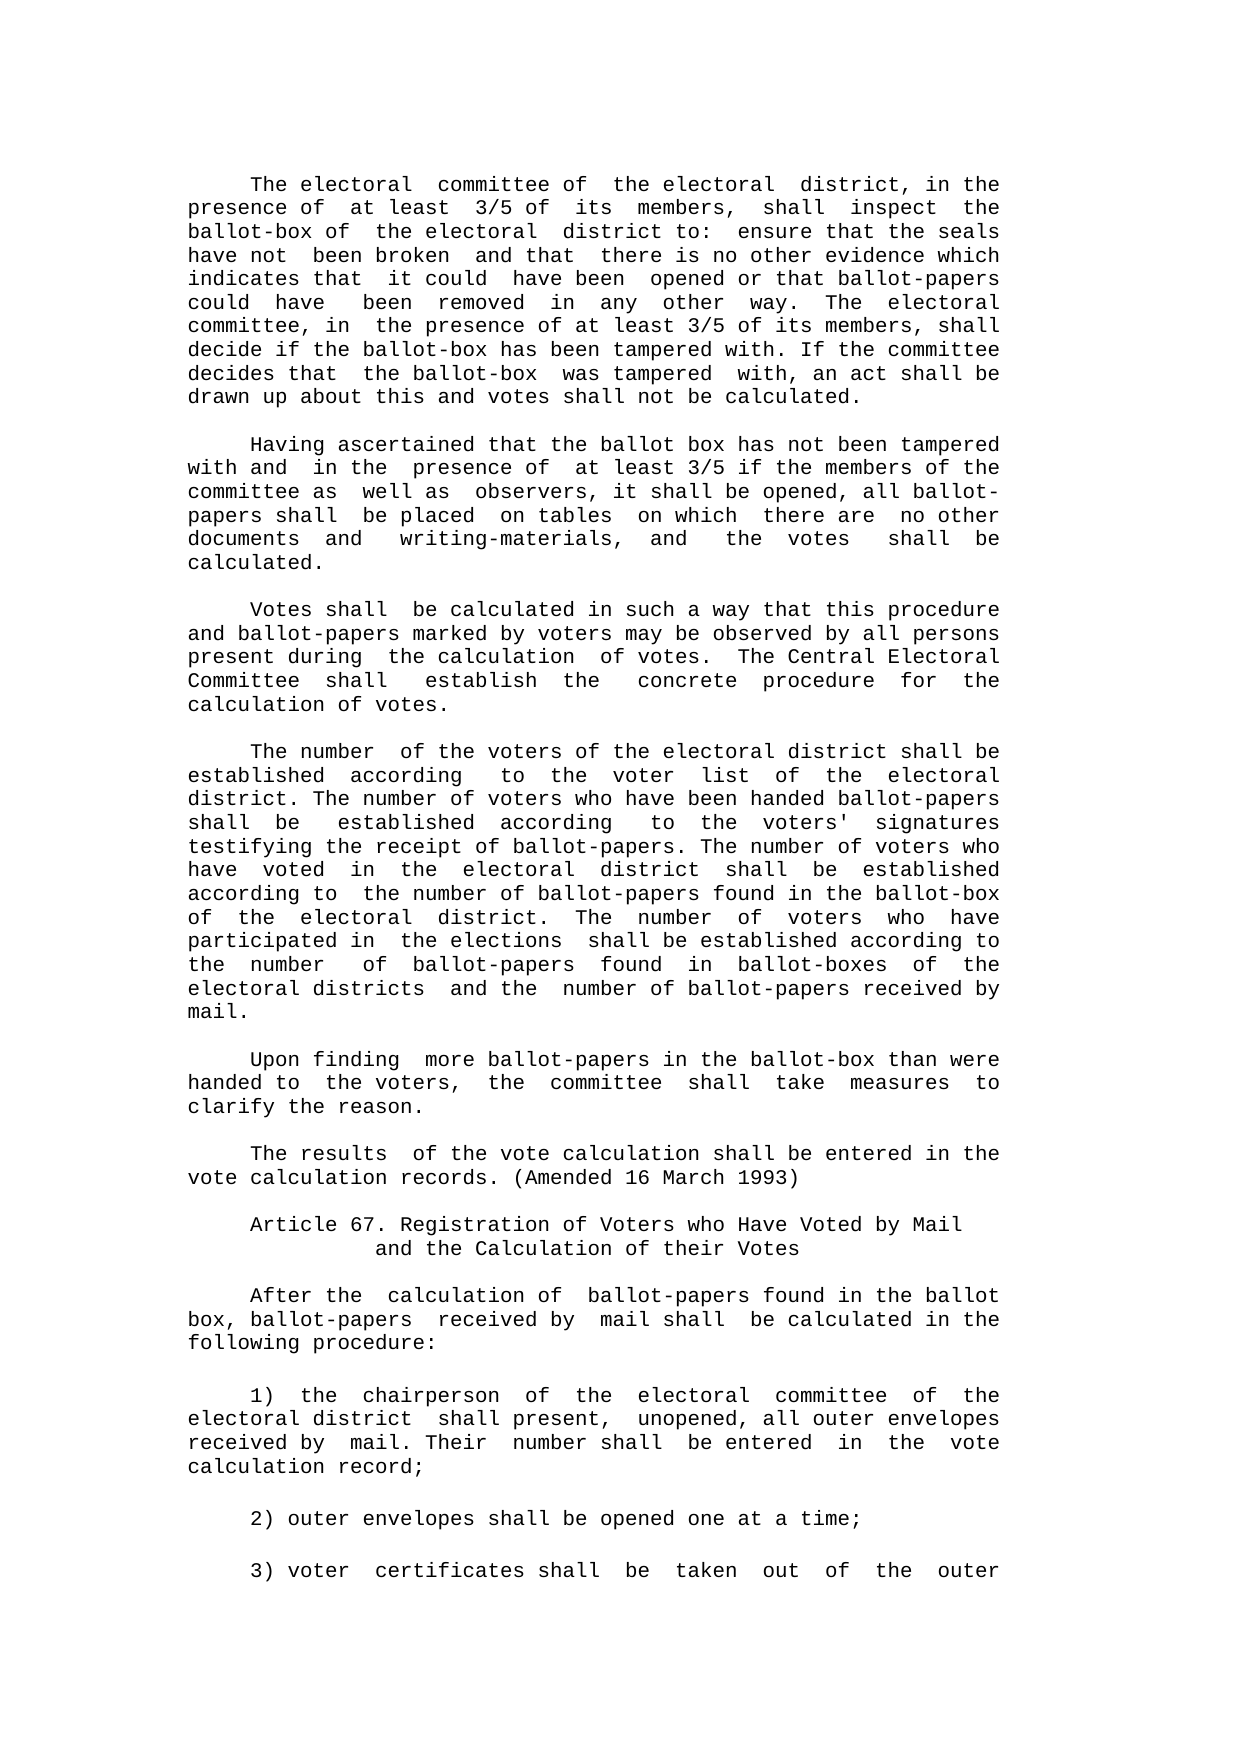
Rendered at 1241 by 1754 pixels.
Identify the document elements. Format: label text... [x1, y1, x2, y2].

text Article 67. Registration of Voters who Have Voted by Mail [187, 1214, 1053, 1238]
text calculated. [187, 552, 1053, 576]
text clarify the reason. [187, 1096, 1053, 1119]
text with and in the presence of at least 3/5 if the members of the [187, 457, 1053, 481]
text decide if the ballot-box has been tampered with. If the committee [187, 339, 1053, 363]
text committee, in the presence of at least 3/5 of its members, shall [187, 316, 1053, 339]
text presence of at least 3/5 of its members, shall inspect the [187, 197, 1053, 221]
text The electoral committee of the electoral district, in the [187, 174, 1053, 197]
text received by mail. Their number shall be entered in the vote [187, 1432, 1053, 1456]
text vote calculation records. (Amended 16 March 1993) [187, 1167, 1053, 1190]
text 3) voter certificates shall be taken out of the outer [187, 1560, 1053, 1584]
text papers shall be placed on tables on which there are no other [187, 505, 1053, 528]
text After the calculation of ballot-papers found in the ballot [187, 1285, 1053, 1309]
text handed to the voters, the committee shall take measures to [187, 1072, 1053, 1096]
text according to the number of ballot-papers found in the ballot-box [187, 883, 1053, 907]
text electoral districts and the number of ballot-papers received by [187, 978, 1053, 1001]
text present during the calculation of votes. The Central Electoral [187, 647, 1053, 670]
text have voted in the electoral district shall be established [187, 859, 1053, 883]
text Committee shall establish the concrete procedure for the [187, 670, 1053, 694]
text and the Calculation of their Votes [187, 1238, 1053, 1261]
text 1) the chairperson of the electoral committee of the [187, 1385, 1053, 1408]
text drawn up about this and votes shall not be calculated. [187, 386, 1053, 410]
text calculation of votes. [187, 694, 1053, 717]
text and ballot-papers marked by voters may be observed by all persons [187, 623, 1053, 647]
text mail. [187, 1001, 1053, 1025]
text established according to the voter list of the electoral [187, 765, 1053, 788]
text calculation record; [187, 1456, 1053, 1479]
text testifying the receipt of ballot-papers. The number of voters who [187, 836, 1053, 859]
text district. The number of voters who have been handed ballot-papers [187, 788, 1053, 812]
text The number of the voters of the electoral district shall be [187, 741, 1053, 765]
text following procedure: [187, 1332, 1053, 1356]
text Votes shall be calculated in such a way that this procedure [187, 599, 1053, 623]
text committee as well as observers, it shall be opened, all ballot- [187, 481, 1053, 505]
text could have been removed in any other way. The electoral [187, 292, 1053, 316]
text 2) outer envelopes shall be opened one at a time; [187, 1508, 1053, 1532]
text shall be established according to the voters' signatures [187, 812, 1053, 836]
text participated in the elections shall be established according to [187, 930, 1053, 954]
text have not been broken and that there is no other evidence which [187, 244, 1053, 268]
text of the electoral district. The number of voters who have [187, 907, 1053, 930]
text Upon finding more ballot-papers in the ballot-box than were [187, 1048, 1053, 1072]
text The results of the vote calculation shall be entered in the [187, 1143, 1053, 1167]
text indicates that it could have been opened or that ballot-papers [187, 268, 1053, 292]
text electoral district shall present, unopened, all outer envelopes [187, 1408, 1053, 1432]
text box, ballot-papers received by mail shall be calculated in the [187, 1309, 1053, 1332]
text Having ascertained that the ballot box has not been tampered [187, 434, 1053, 457]
text documents and writing-materials, and the votes shall be [187, 528, 1053, 552]
text decides that the ballot-box was tampered with, an act shall be [187, 363, 1053, 386]
text the number of ballot-papers found in ballot-boxes of the [187, 954, 1053, 978]
text ballot-box of the electoral district to: ensure that the seals [187, 221, 1053, 244]
